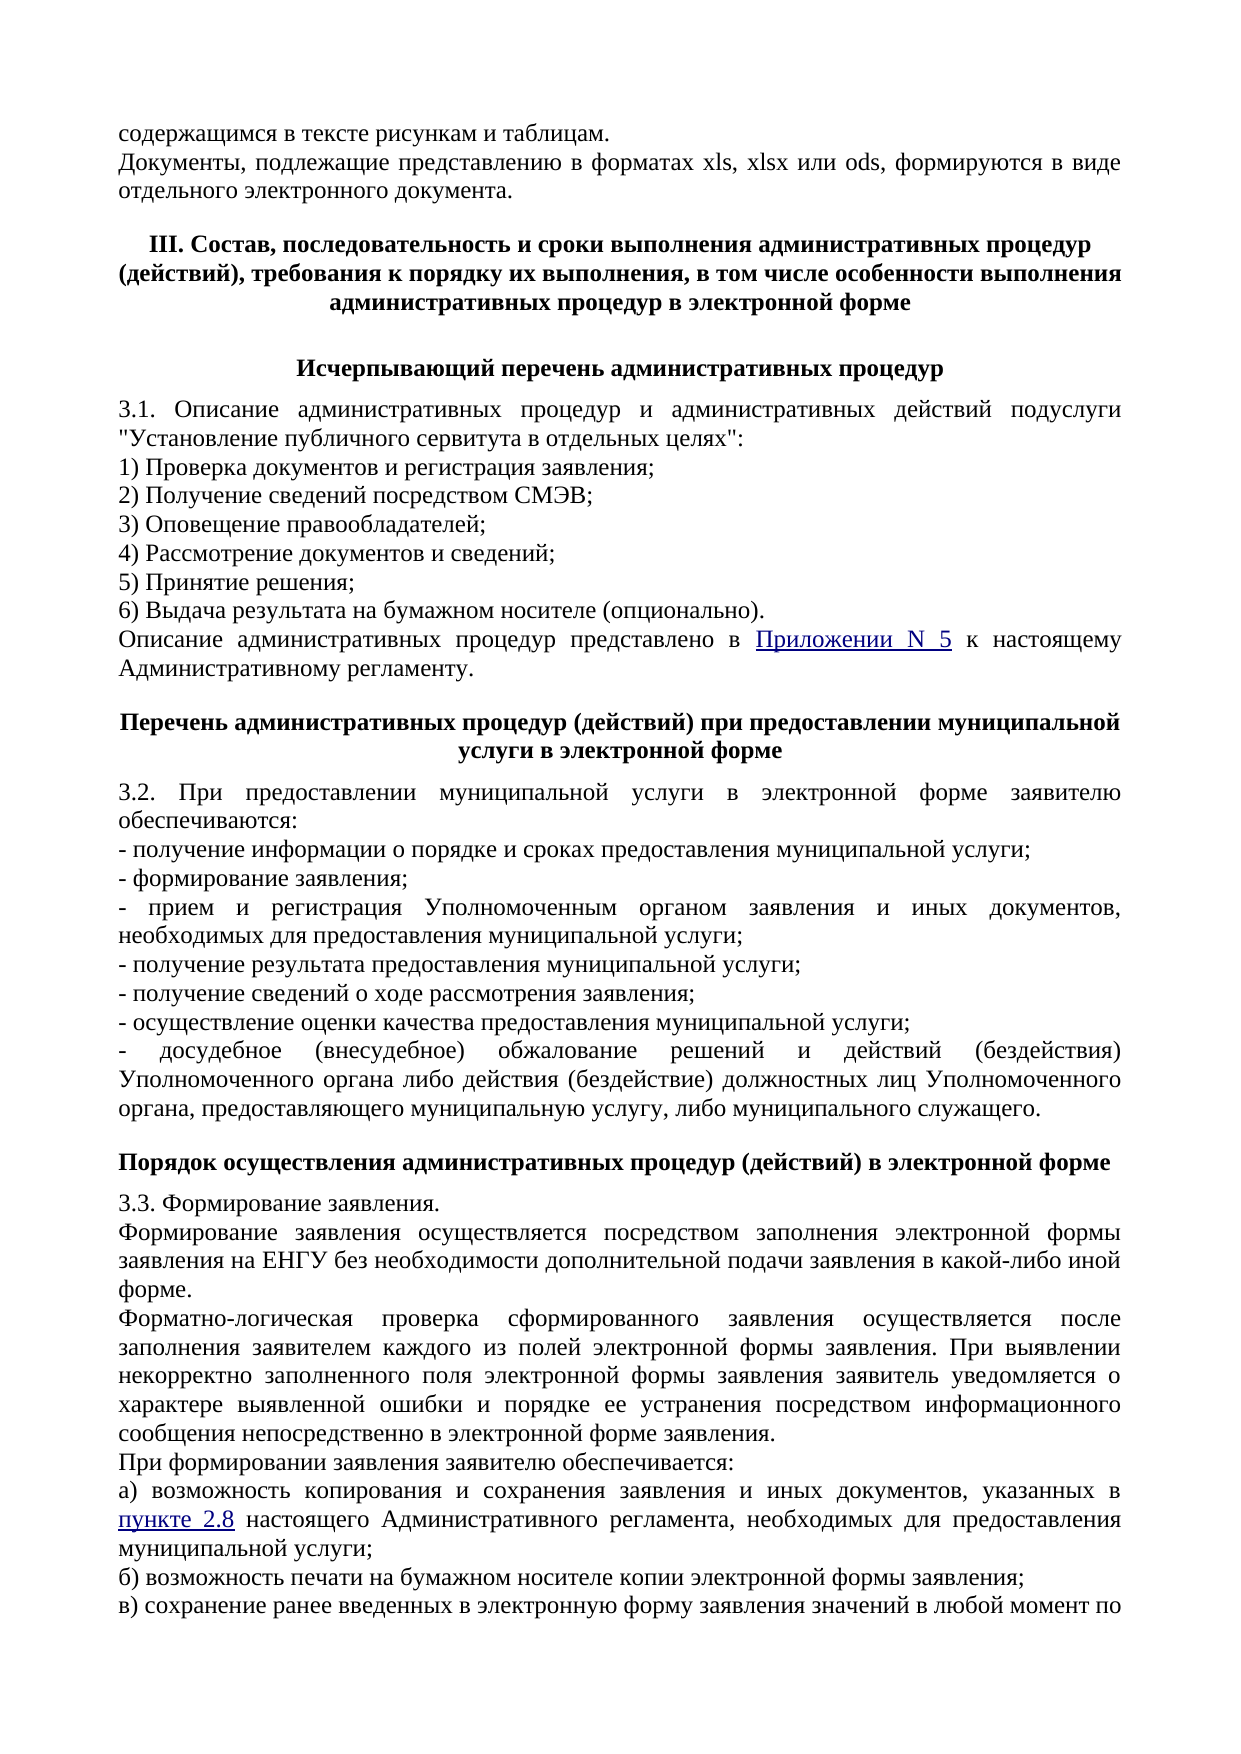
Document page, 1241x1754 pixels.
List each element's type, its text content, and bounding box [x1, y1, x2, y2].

text Формирование заявления осуществляется посредством заполнения электронной формы заявления на ЕНГУ без необходимости дополнительной подачи заявления в какой-либо иной форме. [118, 1217, 1122, 1303]
text б) возможность печати на бумажном носителе копии электронной формы заявления; [118, 1562, 1122, 1591]
text 3.1. Описание административных процедур и административных действий подуслуги "Установление публичного сервитута в отдельных целях": [118, 394, 1122, 452]
subtitle Исчерпывающий перечень административных процедур [118, 353, 1122, 382]
subtitle Перечень административных процедур (действий) при предоставлении муниципальной услуги в электронной форме [118, 707, 1122, 764]
text Описание административных процедур представлено в Приложении N 5 к настоящему Административному регламенту. [118, 624, 1122, 682]
text - досудебное (внесудебное) обжалование решений и действий (бездействия) Уполномоченного органа либо действия (бездействие) должностных лиц Уполномоченного органа, предоставляющего муниципальную услугу, либо муниципального служащего. [118, 1036, 1122, 1122]
subtitle Порядок осуществления административных процедур (действий) в электронной форме [118, 1147, 1122, 1176]
text - прием и регистрация Уполномоченным органом заявления и иных документов, необходимых для предоставления муниципальной услуги; [118, 892, 1122, 949]
text 4) Рассмотрение документов и сведений; [118, 538, 1122, 567]
text 6) Выдача результата на бумажном носителе (опционально). [118, 596, 1122, 624]
subtitle III. Состав, последовательность и сроки выполнения административных процедур (действий), требования к порядку их выполнения, в том числе особенности выполнения административных процедур в электронной форме [118, 229, 1122, 316]
text При формировании заявления заявителю обеспечивается: [118, 1447, 1122, 1476]
text - осуществление оценки качества предоставления муниципальной услуги; [118, 1007, 1122, 1036]
text 3.2. При предоставлении муниципальной услуги в электронной форме заявителю обеспечиваются: [118, 777, 1122, 834]
text 5) Принятие решения; [118, 567, 1122, 596]
text 3) Оповещение правообладателей; [118, 509, 1122, 538]
text - формирование заявления; [118, 863, 1122, 892]
text содержащимся в тексте рисункам и таблицам. [118, 118, 1122, 147]
text - получение сведений о ходе рассмотрения заявления; [118, 978, 1122, 1007]
text 2) Получение сведений посредством СМЭВ; [118, 481, 1122, 509]
text 1) Проверка документов и регистрация заявления; [118, 452, 1122, 481]
text Документы, подлежащие представлению в форматах xls, xlsx или ods, формируются в виде отдельного электронного документа. [118, 147, 1122, 204]
text а) возможность копирования и сохранения заявления и иных документов, указанных в пункте 2.8 настоящего Административного регламента, необходимых для предоставления муниципальной услуги; [118, 1476, 1122, 1562]
text 3.3. Формирование заявления. [118, 1188, 1122, 1217]
text - получение результата предоставления муниципальной услуги; [118, 949, 1122, 978]
text в) сохранение ранее введенных в электронную форму заявления значений в любой момент по [118, 1591, 1122, 1619]
text - получение информации о порядке и сроках предоставления муниципальной услуги; [118, 834, 1122, 863]
text Форматно-логическая проверка сформированного заявления осуществляется после заполнения заявителем каждого из полей электронной формы заявления. При выявлении некорректно заполненного поля электронной формы заявления заявитель уведомляется о характере выявленной ошибки и порядке ее устранения посредством информационного сообщения непосредственно в электронной форме заявления. [118, 1303, 1122, 1447]
